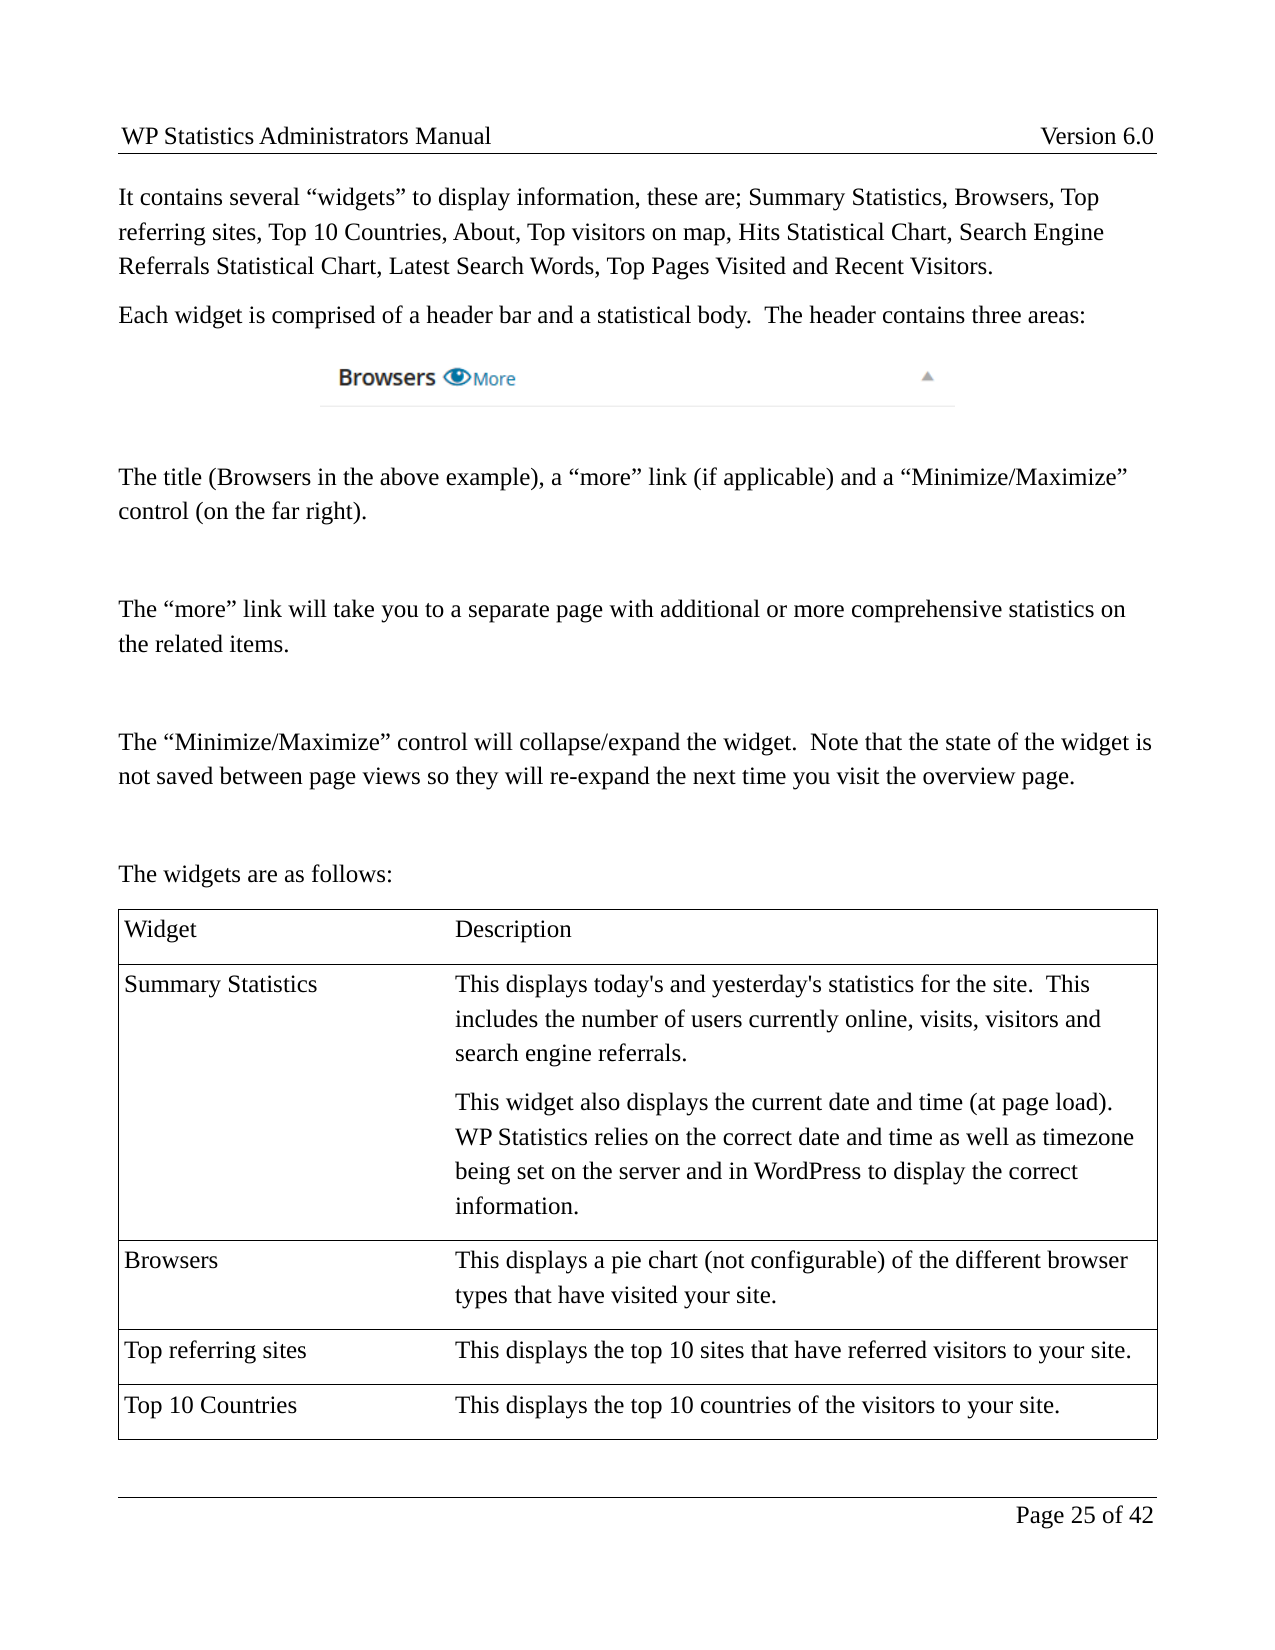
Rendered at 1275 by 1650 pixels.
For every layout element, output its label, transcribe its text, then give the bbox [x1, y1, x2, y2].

table_cell This displays a pie chart (not configurable) of the different browser types that have visited your site. [449, 1241, 1157, 1329]
table_cell This displays today's and yesterday's statistics for the site. This includes the number of users currently online, visits, visitors and search engine referrals. This widget also displays the current date and time (at page load). WP Statistics relies on the correct date and time as well as timezone being set on the server and in WordPress to display the correct information. [449, 965, 1157, 1240]
table_cell Top 10 Countries [119, 1385, 449, 1439]
text The “more” link will take you to a separate page with additional or more comprehensive statistics on the related items. [118, 594, 1157, 657]
text The title (Browsers in the above example), a “more” link (if applicable) and a “Minimize/Maximize” control (on the far right). [118, 462, 1157, 525]
table_header Description [449, 910, 1157, 963]
text The widgets are as follows: [118, 859, 1157, 888]
table_cell This displays the top 10 countries of the visitors to your site. [449, 1385, 1157, 1439]
table_header Widget [119, 910, 449, 963]
table_cell Summary Statistics [119, 965, 449, 1240]
table_cell Browsers [119, 1241, 449, 1329]
text Each widget is comprised of a header bar and a statistical body. The header contains three areas: [118, 300, 1157, 329]
picture [320, 349, 955, 407]
table_cell Top referring sites [119, 1330, 449, 1384]
table_cell This displays the top 10 sites that have referred visitors to your site. [449, 1330, 1157, 1384]
text It contains several “widgets” to display information, these are; Summary Statistics, Browsers, Top referring sites, Top 10 Countries, About, Top visitors on map, Hits Statistical Chart, Search Engine Referrals Statistical Chart, Latest Search Words, Top Pages Visited and Recent Visitors. [118, 182, 1157, 280]
text The “Minimize/Maximize” control will collapse/expand the widget. Note that the state of the widget is not saved between page views so they will re-expand the next time you visit the overview page. [118, 727, 1157, 790]
